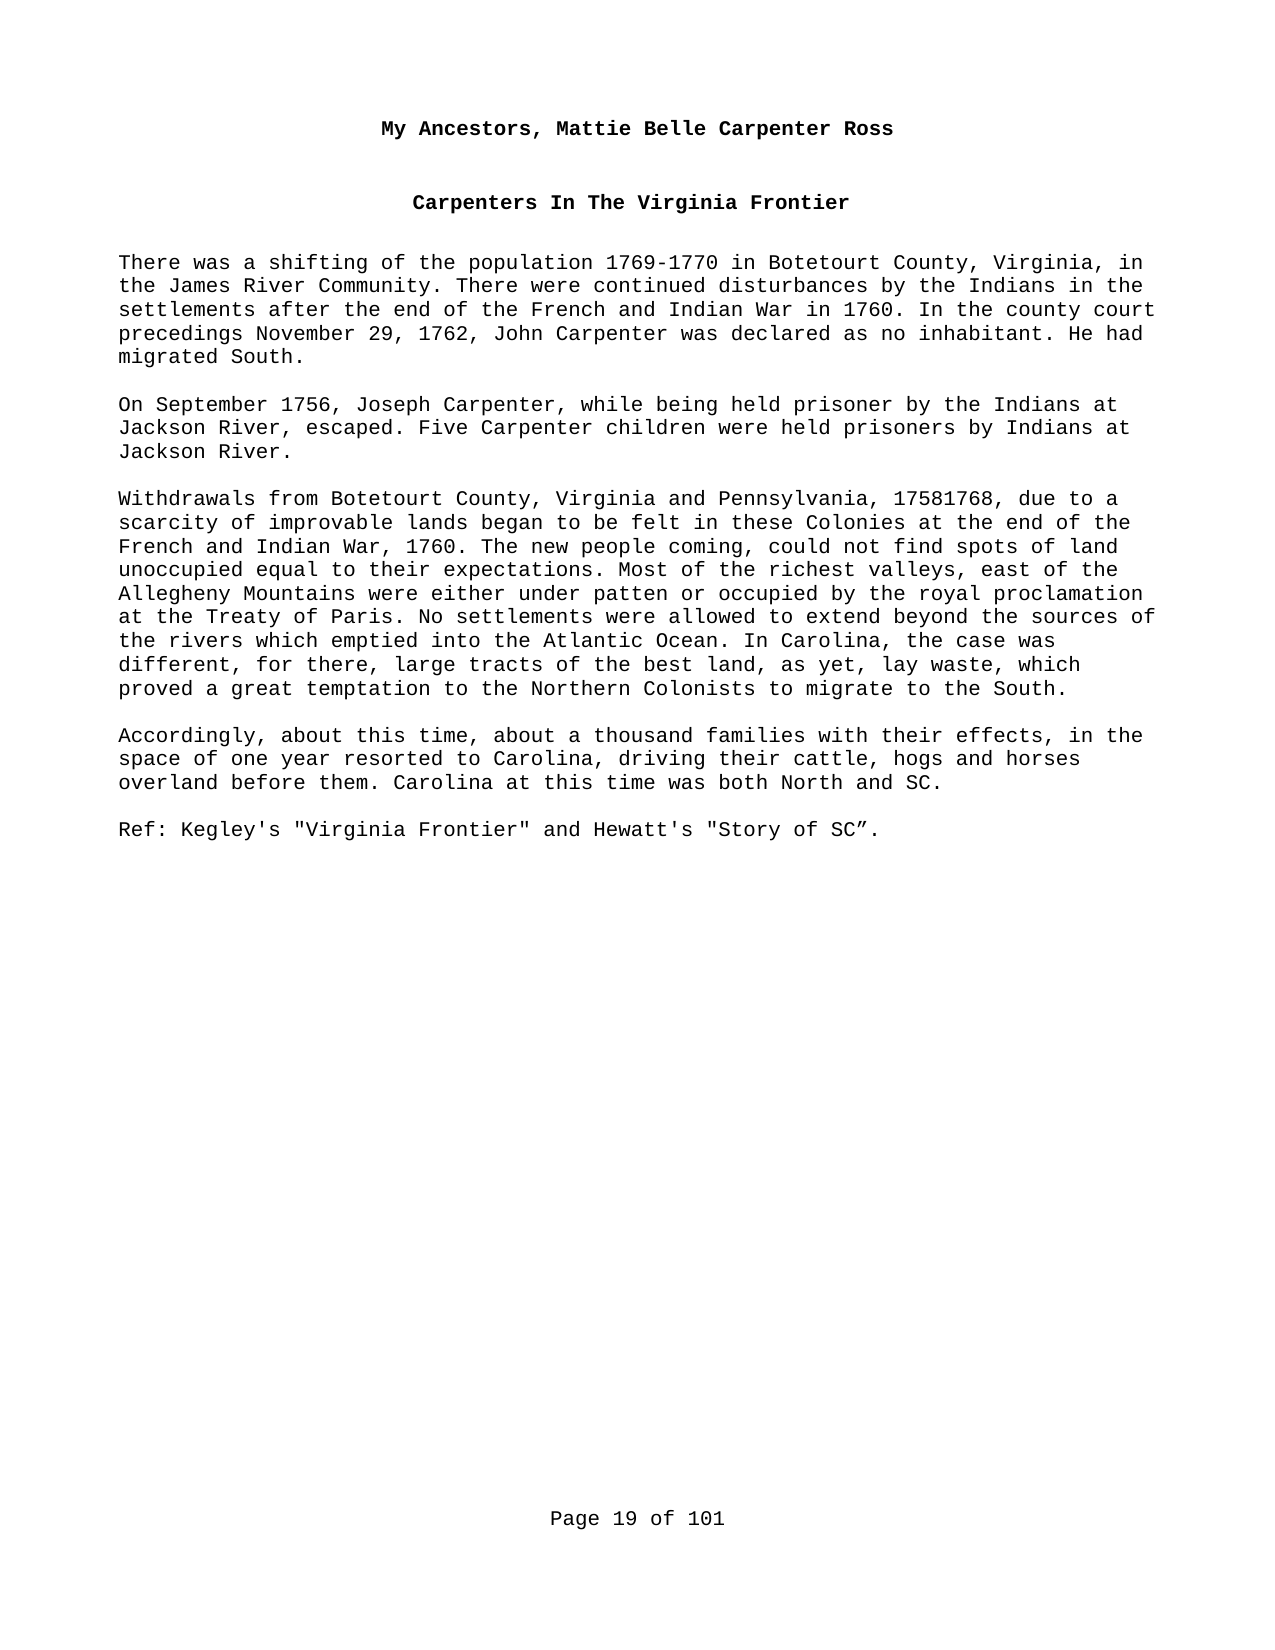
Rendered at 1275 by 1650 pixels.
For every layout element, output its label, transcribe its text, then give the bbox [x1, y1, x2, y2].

subtitle Carpenters In The Virginia Frontier [118, 192, 1157, 216]
text Ref: Kegley's "Virginia Frontier" and Hewatt's "Story of SC”. [118, 819, 1157, 843]
text Accordingly, about this time, about a thousand families with their effects, in the space of one year resorted to Carolina, driving their cattle, hogs and horses overland before them. Carolina at this time was both North and SC. [118, 725, 1157, 796]
text There was a shifting of the population 1769-1770 in Botetourt County, Virginia, in the James River Community. There were continued disturbances by the Indians in the settlements after the end of the French and Indian War in 1760. In the county court precedings November 29, 1762, John Carpenter was declared as no inhabitant. He had migrated South. [118, 252, 1157, 370]
text Withdrawals from Botetourt County, Virginia and Pennsylvania, 17581768, due to a scarcity of improvable lands began to be felt in these Colonies at the end of the French and Indian War, 1760. The new people coming, could not find spots of land unoccupied equal to their expectations. Most of the richest valleys, east of the Allegheny Mountains were either under patten or occupied by the royal proclamation at the Treaty of Paris. No settlements were allowed to extend beyond the sources of the rivers which emptied into the Atlantic Ocean. In Carolina, the case was different, for there, large tracts of the best land, as yet, lay waste, which proved a great temptation to the Northern Colonists to migrate to the South. [118, 488, 1157, 701]
text On September 1756, Joseph Carpenter, while being held prisoner by the Indians at Jackson River, escaped. Five Carpenter children were held prisoners by Indians at Jackson River. [118, 394, 1157, 465]
